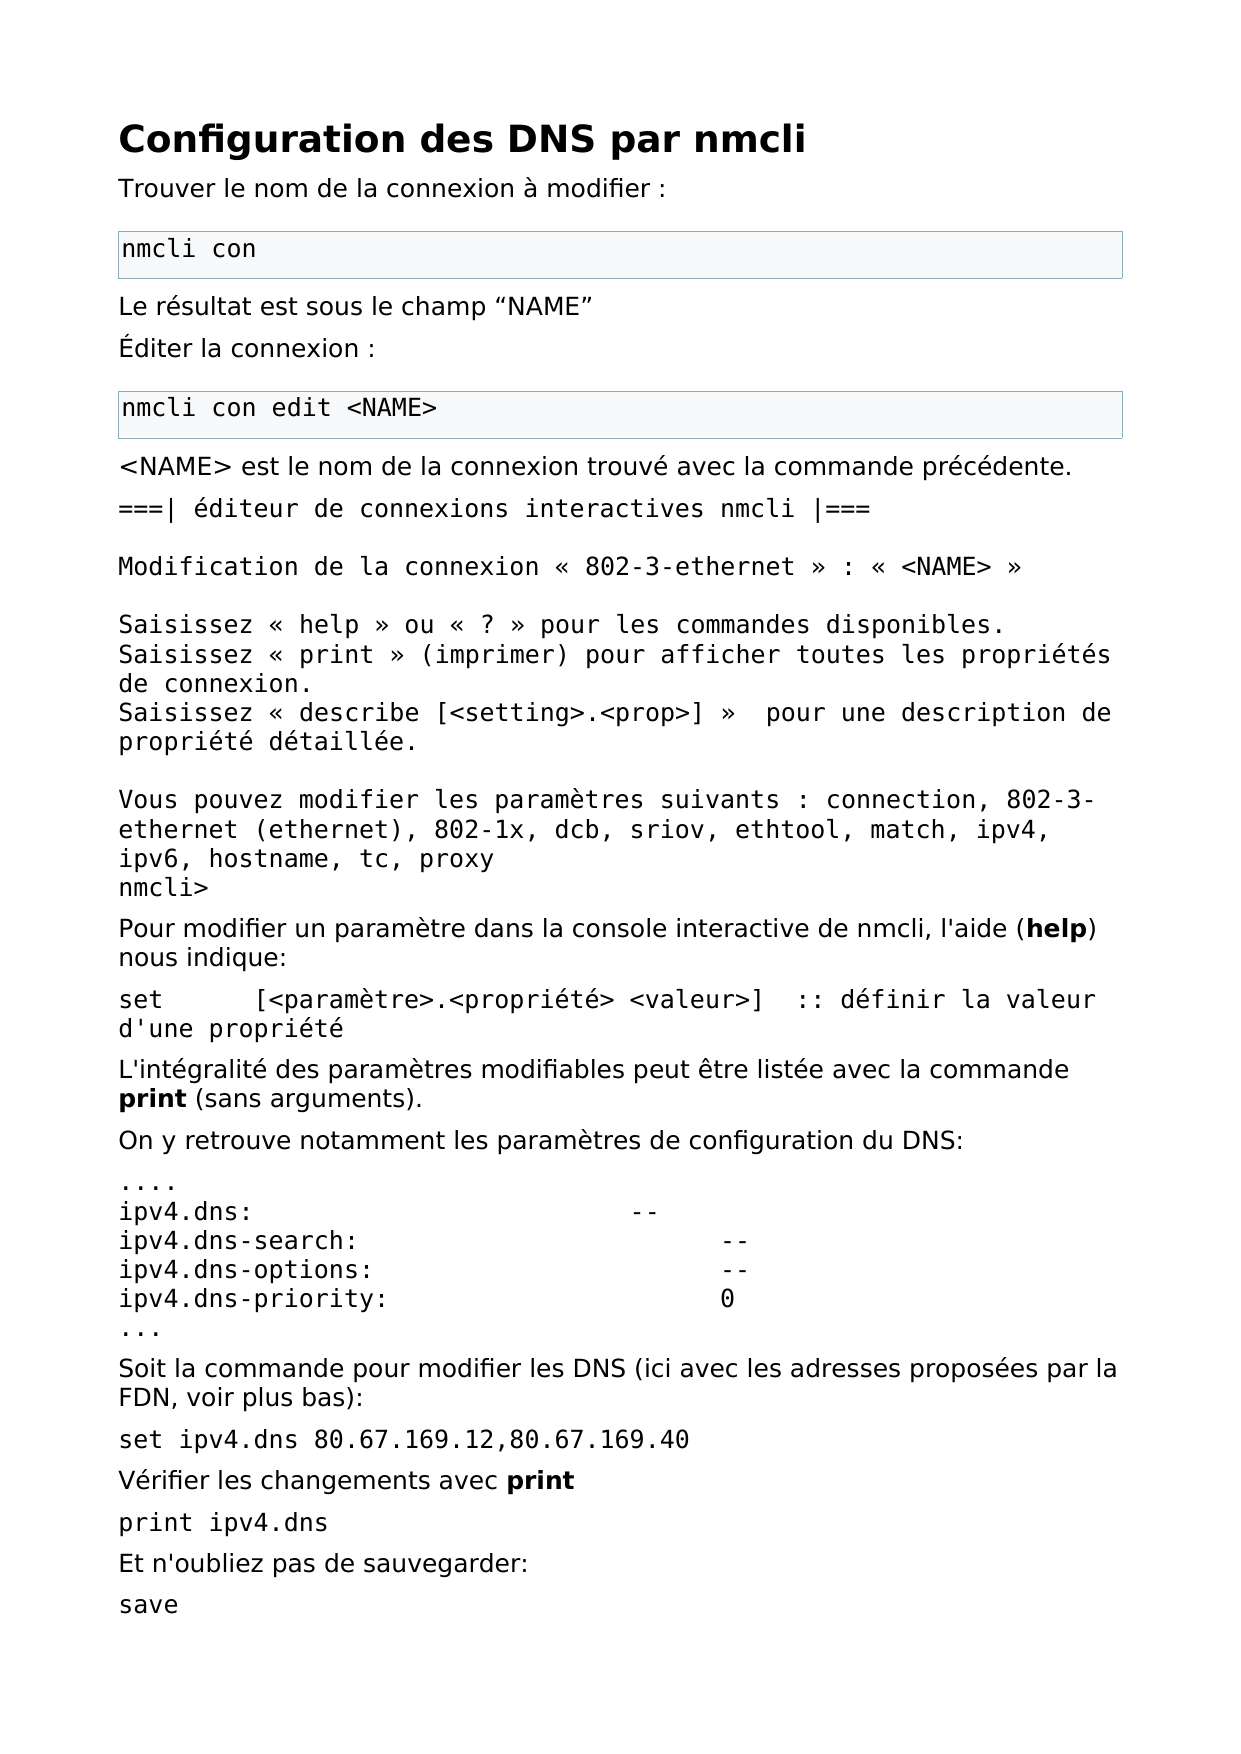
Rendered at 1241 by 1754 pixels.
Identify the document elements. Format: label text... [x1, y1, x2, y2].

text save [118, 1590, 1122, 1619]
text Le résultat est sous le champ “NAME” [118, 292, 1122, 322]
text Vérifier les changements avec print [118, 1466, 1122, 1495]
subtitle Configuration des DNS par nmcli [118, 118, 1122, 162]
text .... ipv4.dns: -- ipv4.dns-search: -- ipv4.dns-options: -- ipv4.dns-priority: 0 ... [118, 1168, 1122, 1343]
text Éditer la connexion : [118, 334, 1122, 363]
text set [<paramètre>.<propriété> <valeur>] :: définir la valeur d'une propriété [118, 985, 1122, 1043]
text L'intégralité des paramètres modifiables peut être listée avec la commande print (sans arguments). [118, 1055, 1122, 1113]
text Pour modifier un paramètre dans la console interactive de nmcli, l'aide (help) nous indique: [118, 914, 1122, 972]
text <NAME> est le nom de la connexion trouvé avec la commande précédente. [118, 452, 1122, 482]
text Et n'oubliez pas de sauvegarder: [118, 1549, 1122, 1578]
text print ipv4.dns [118, 1508, 1122, 1537]
text Trouver le nom de la connexion à modifier : [118, 174, 1122, 203]
text Soit la commande pour modifier les DNS (ici avec les adresses proposées par la FDN, voir plus bas): [118, 1354, 1122, 1413]
text On y retrouve notamment les paramètres de configuration du DNS: [118, 1126, 1122, 1155]
text ===| éditeur de connexions interactives nmcli |=== Modification de la connexion « 802-3-ethernet » : « <NAME> » Saisissez « help » ou « ? » pour les commandes disponibles. Saisissez « print » (imprimer) pour afficher toutes les propriétés de connexion. Saisissez « describe [<setting>.<prop>] » pour une description de propriété détaillée. Vous pouvez modifier les paramètres suivants : connection, 802-3-ethernet (ethernet), 802-1x, dcb, sriov, ethtool, match, ipv4, ipv6, hostname, tc, proxy nmcli> [118, 494, 1122, 902]
text set ipv4.dns 80.67.169.12,80.67.169.40 [118, 1425, 1122, 1454]
table_header nmcli con edit <NAME> [119, 392, 1122, 437]
table_header nmcli con [119, 232, 1122, 278]
